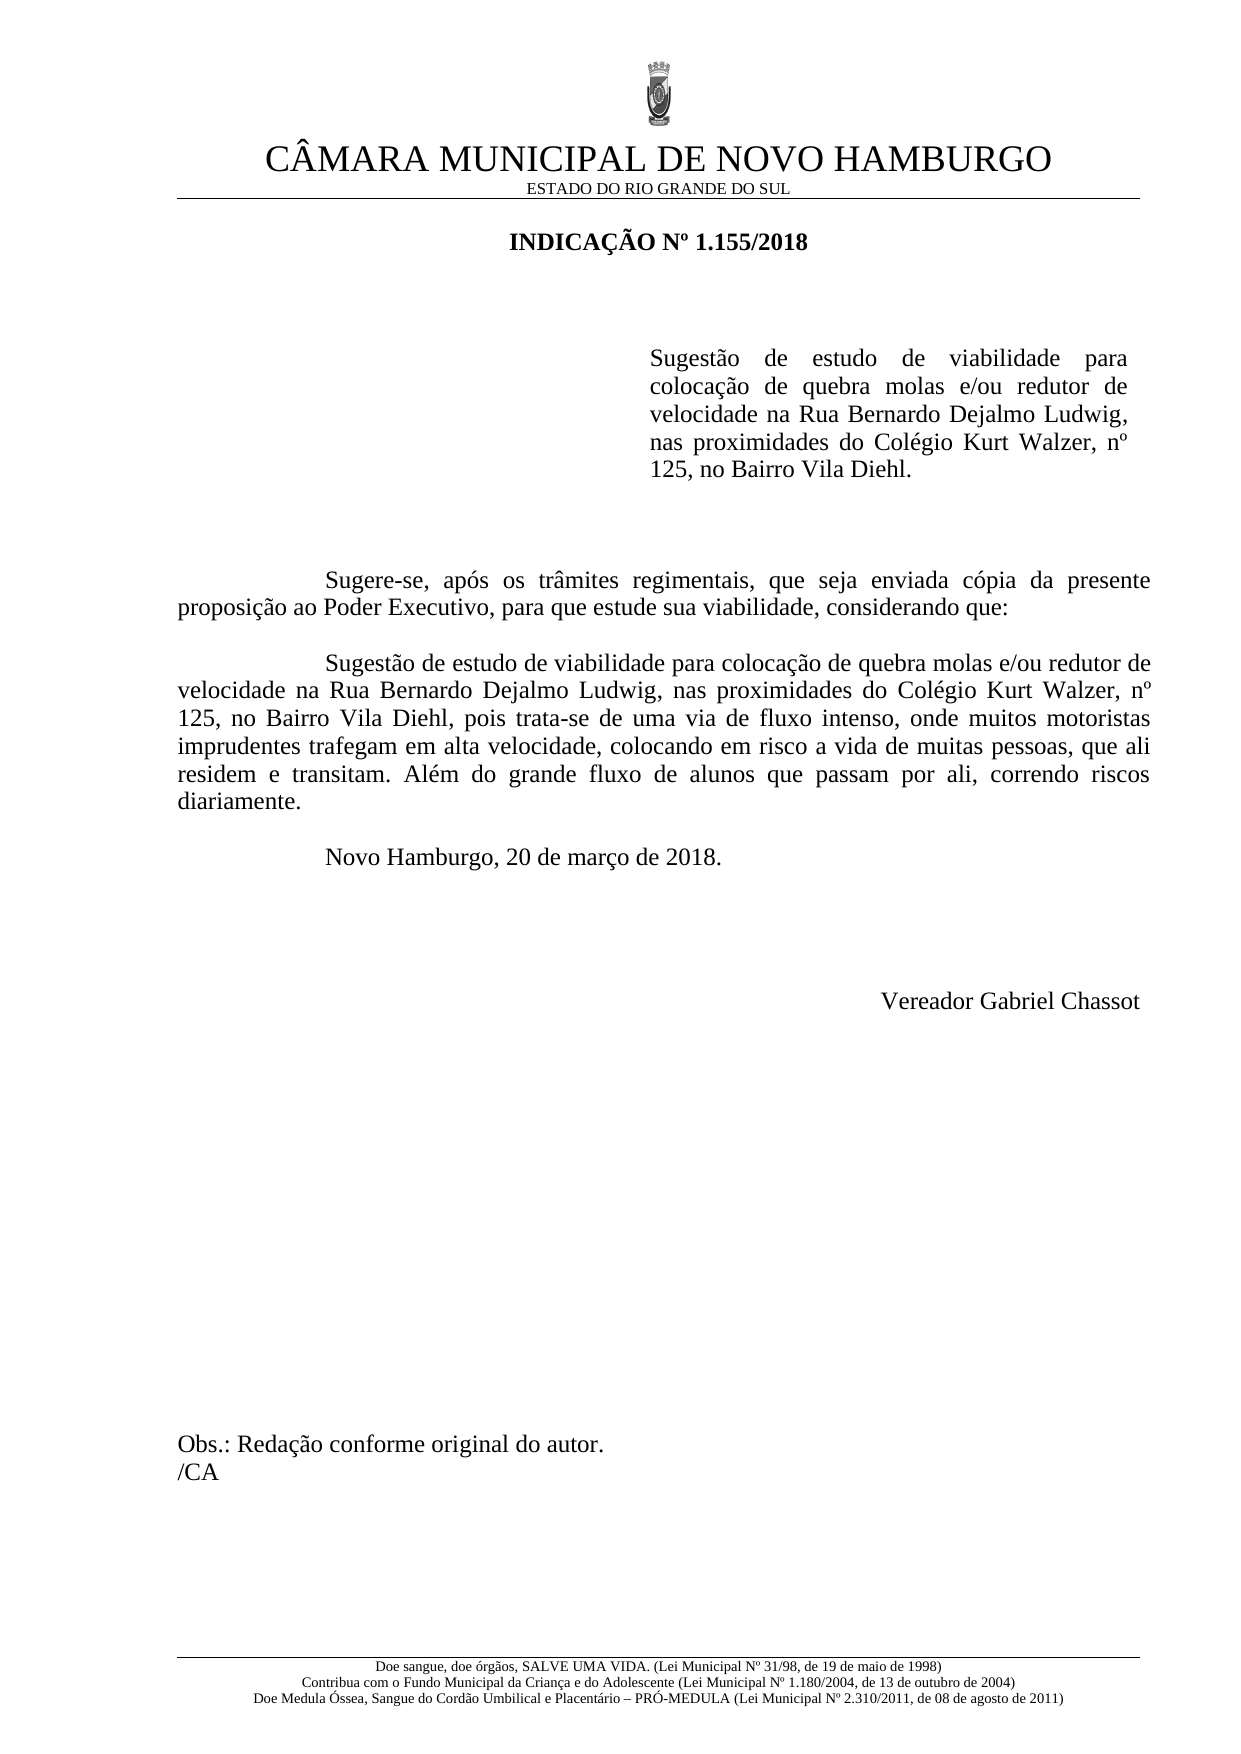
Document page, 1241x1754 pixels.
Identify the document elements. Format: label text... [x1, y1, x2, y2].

text Obs.: Redação conforme original do autor. [177, 1430, 1140, 1458]
text Sugestão de estudo de viabilidade para colocação de quebra molas e/ou redutor de velocidade na Rua Bernardo Dejalmo Ludwig, nas proximidades do Colégio Kurt Walzer, nº 125, no Bairro Vila Diehl. [649, 344, 1128, 483]
text INDICAÇÃO Nº 1.155/2018 [177, 228, 1140, 256]
list /CA [177, 1458, 1140, 1486]
text Vereador Gabriel Chassot [649, 987, 1140, 1014]
text Sugere-se, após os trâmites regimentais, que seja enviada cópia da presente proposição ao Poder Executivo, para que estude sua viabilidade, considerando que: [177, 566, 1152, 621]
text Sugestão de estudo de viabilidade para colocação de quebra molas e/ou redutor de velocidade na Rua Bernardo Dejalmo Ludwig, nas proximidades do Colégio Kurt Walzer, nº 125, no Bairro Vila Diehl, pois trata-se de uma via de fluxo intenso, onde muitos motoristas imprudentes trafegam em alta velocidade, colocando em risco a vida de muitas pessoas, que ali residem e transitam. Além do grande fluxo de alunos que passam por ali, correndo riscos diariamente. [177, 649, 1152, 815]
text Novo Hamburgo, 20 de março de 2018. [177, 843, 1152, 871]
